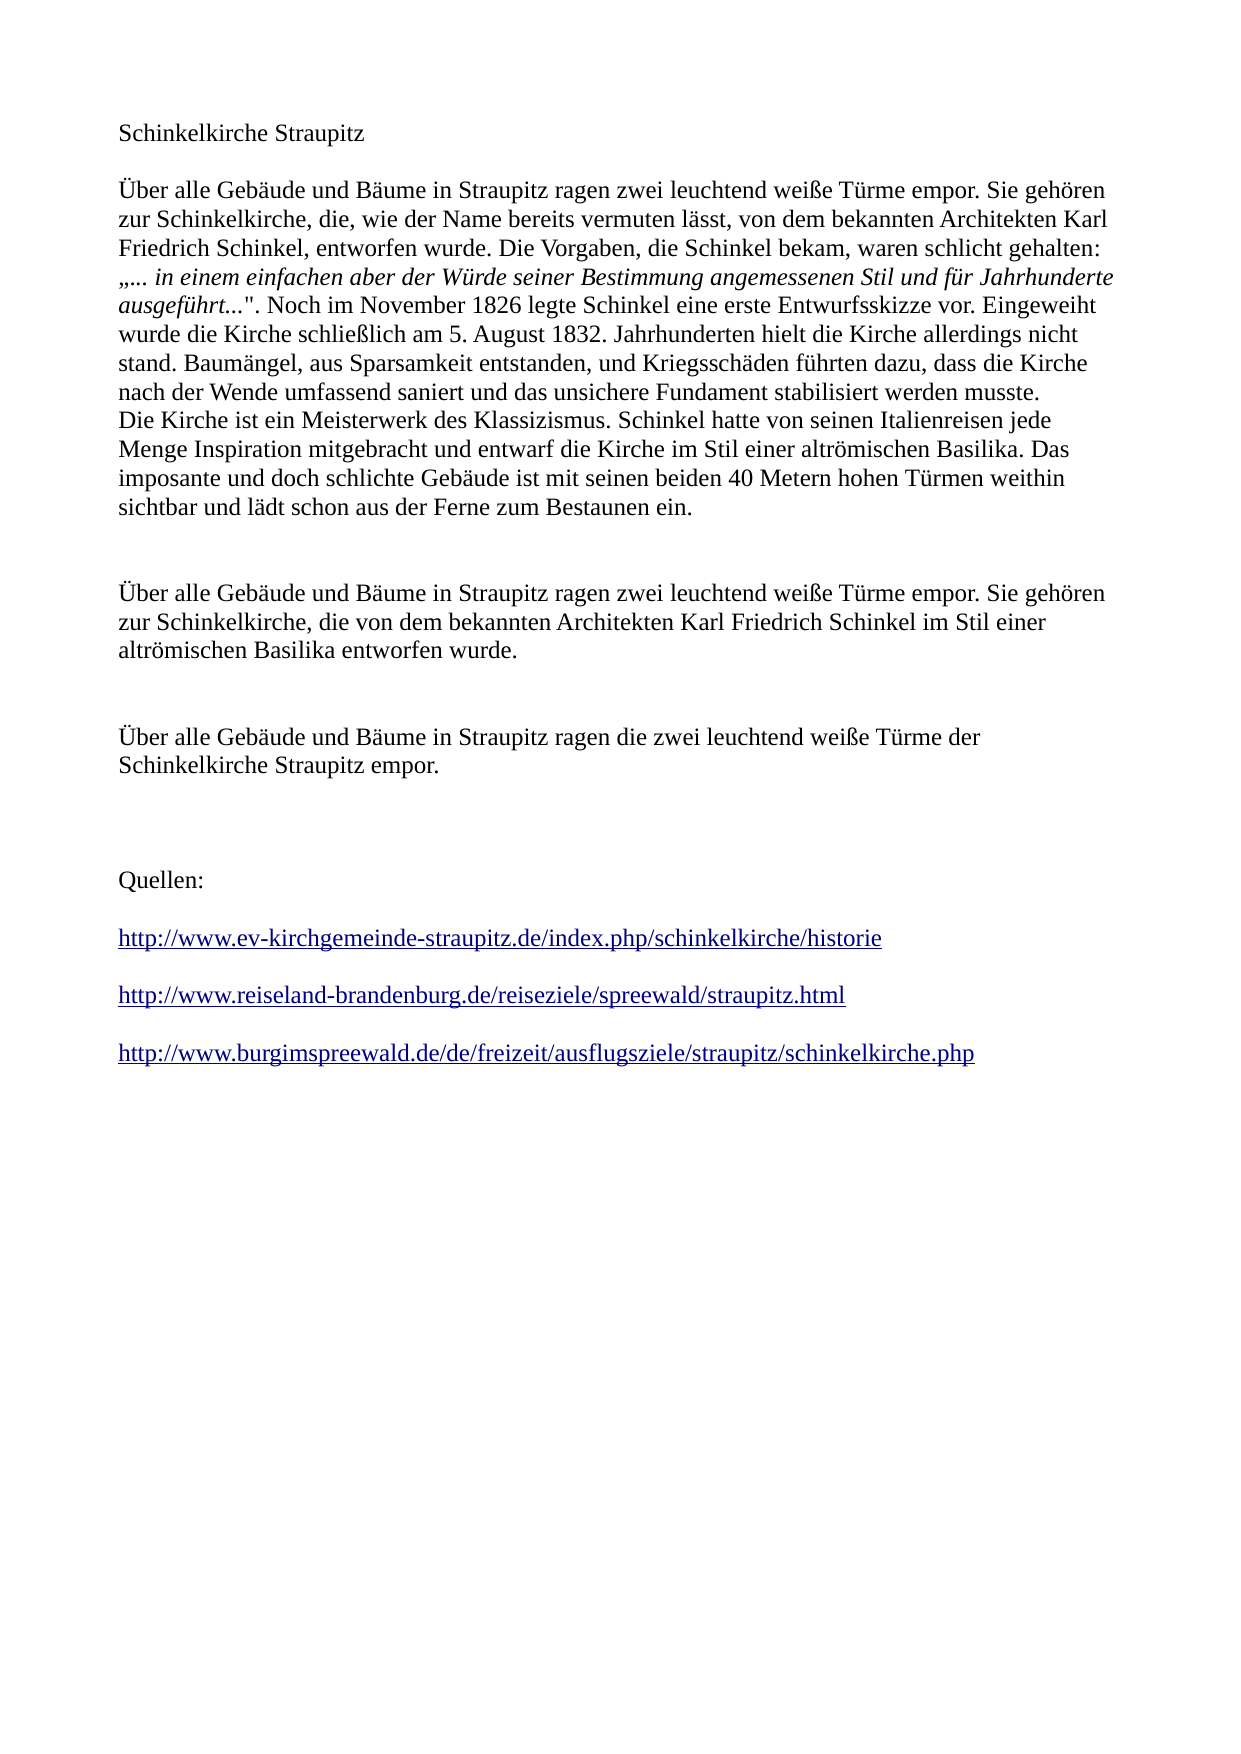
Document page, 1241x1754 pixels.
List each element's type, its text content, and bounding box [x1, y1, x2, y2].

text Über alle Gebäude und Bäume in Straupitz ragen zwei leuchtend weiße Türme empor. Sie gehören zur Schinkelkirche, die von dem bekannten Architekten Karl Friedrich Schinkel im Stil einer altrömischen Basilika entworfen wurde. [118, 578, 1122, 664]
text Schinkelkirche Straupitz [118, 118, 1122, 147]
text http://www.burgimspreewald.de/de/freizeit/ausflugsziele/straupitz/schinkelkirche.php [118, 1038, 1122, 1067]
text Über alle Gebäude und Bäume in Straupitz ragen zwei leuchtend weiße Türme empor. Sie gehören zur Schinkelkirche, die, wie der Name bereits vermuten lässt, von dem bekannten Architekten Karl Friedrich Schinkel, entworfen wurde. Die Vorgaben, die Schinkel bekam, waren schlicht gehalten: „... in einem einfachen aber der Würde seiner Bestimmung angemessenen Stil und für Jahrhunderte ausgeführt...". Noch im November 1826 legte Schinkel eine erste Entwurfsskizze vor. Eingeweiht wurde die Kirche schließlich am 5. August 1832. Jahrhunderten hielt die Kirche allerdings nicht stand. Baumängel, aus Sparsamkeit entstanden, und Kriegsschäden führten dazu, dass die Kirche nach der Wende umfassend saniert und das unsichere Fundament stabilisiert werden musste. [118, 176, 1122, 406]
text http://www.ev-kirchgemeinde-straupitz.de/index.php/schinkelkirche/historie [118, 923, 1122, 952]
text Über alle Gebäude und Bäume in Straupitz ragen die zwei leuchtend weiße Türme der Schinkelkirche Straupitz empor. [118, 722, 1122, 779]
text Die Kirche ist ein Meisterwerk des Klassizismus. Schinkel hatte von seinen Italienreisen jede Menge Inspiration mitgebracht und entwarf die Kirche im Stil einer altrömischen Basilika. Das imposante und doch schlichte Gebäude ist mit seinen beiden 40 Metern hohen Türmen weithin sichtbar und lädt schon aus der Ferne zum Bestaunen ein. [118, 406, 1122, 521]
text Quellen: [118, 866, 1122, 894]
text http://www.reiseland-brandenburg.de/reiseziele/spreewald/straupitz.html [118, 981, 1122, 1009]
